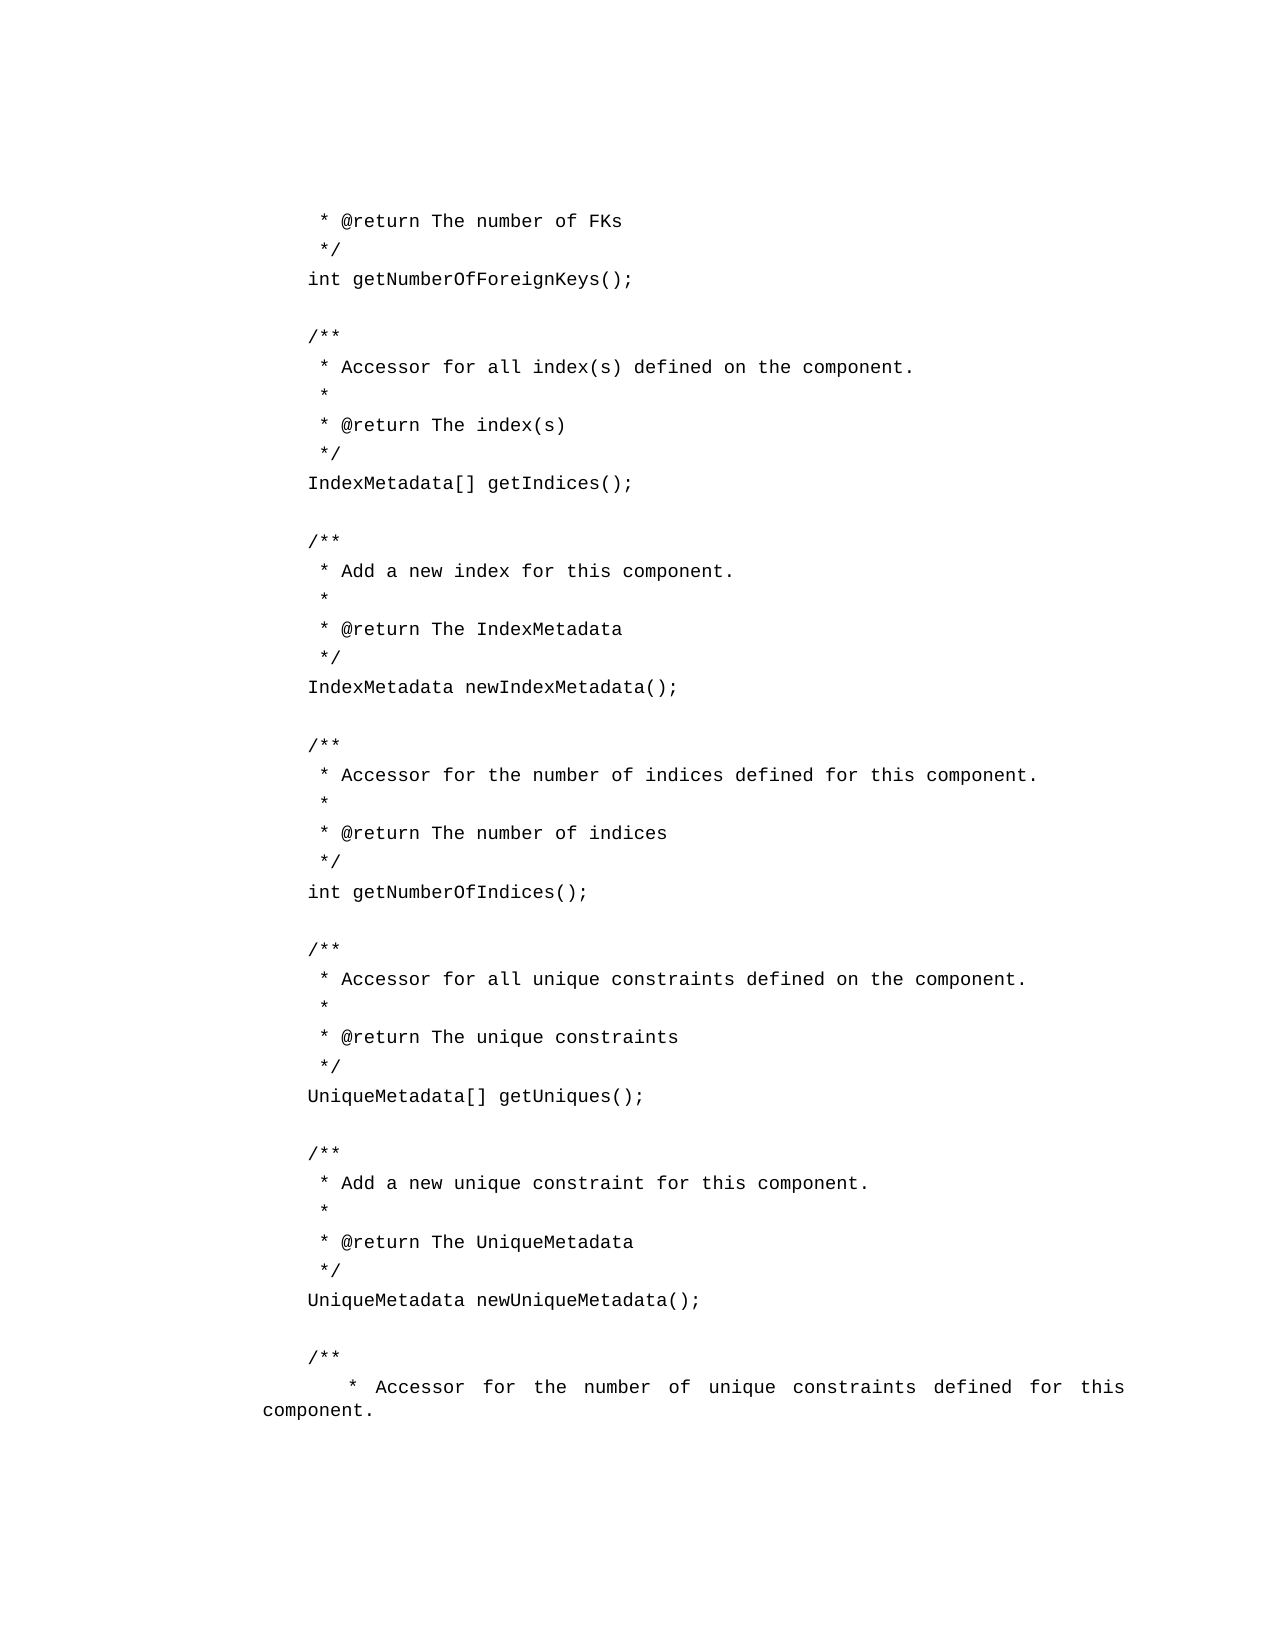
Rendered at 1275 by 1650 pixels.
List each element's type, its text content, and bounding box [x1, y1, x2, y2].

text * [262, 1202, 1125, 1224]
text */ [262, 1260, 1125, 1283]
text * @return The number of indices [262, 822, 1125, 845]
text */ [262, 852, 1125, 874]
text * @return The number of FKs [262, 210, 1125, 233]
text * @return The index(s) [262, 414, 1125, 437]
text * [262, 997, 1125, 1020]
text */ [262, 239, 1125, 262]
text */ [262, 1056, 1125, 1079]
text /** [262, 327, 1125, 349]
text * [262, 793, 1125, 816]
text */ [262, 443, 1125, 466]
text */ [262, 647, 1125, 670]
text int getNumberOfForeignKeys(); [262, 268, 1125, 291]
text * Accessor for the number of indices defined for this component. [262, 764, 1125, 787]
text * [262, 589, 1125, 612]
text /** [262, 531, 1125, 554]
text UniqueMetadata newUniqueMetadata(); [262, 1289, 1125, 1312]
text * @return The IndexMetadata [262, 618, 1125, 641]
text IndexMetadata newIndexMetadata(); [262, 677, 1125, 699]
text * Accessor for all index(s) defined on the component. [262, 356, 1125, 379]
text /** [262, 735, 1125, 758]
text /** [262, 1143, 1125, 1166]
text * Accessor for all unique constraints defined on the component. [262, 968, 1125, 991]
text UniqueMetadata[] getUniques(); [262, 1085, 1125, 1108]
text * [262, 385, 1125, 408]
text * Accessor for the number of unique constraints defined for this component. [262, 1377, 1125, 1422]
text * @return The unique constraints [262, 1027, 1125, 1049]
text /** [262, 1347, 1125, 1370]
text * Add a new unique constraint for this component. [262, 1172, 1125, 1195]
text int getNumberOfIndices(); [262, 881, 1125, 904]
text * @return The UniqueMetadata [262, 1231, 1125, 1254]
text IndexMetadata[] getIndices(); [262, 472, 1125, 495]
text /** [262, 939, 1125, 962]
text * Add a new index for this component. [262, 560, 1125, 583]
